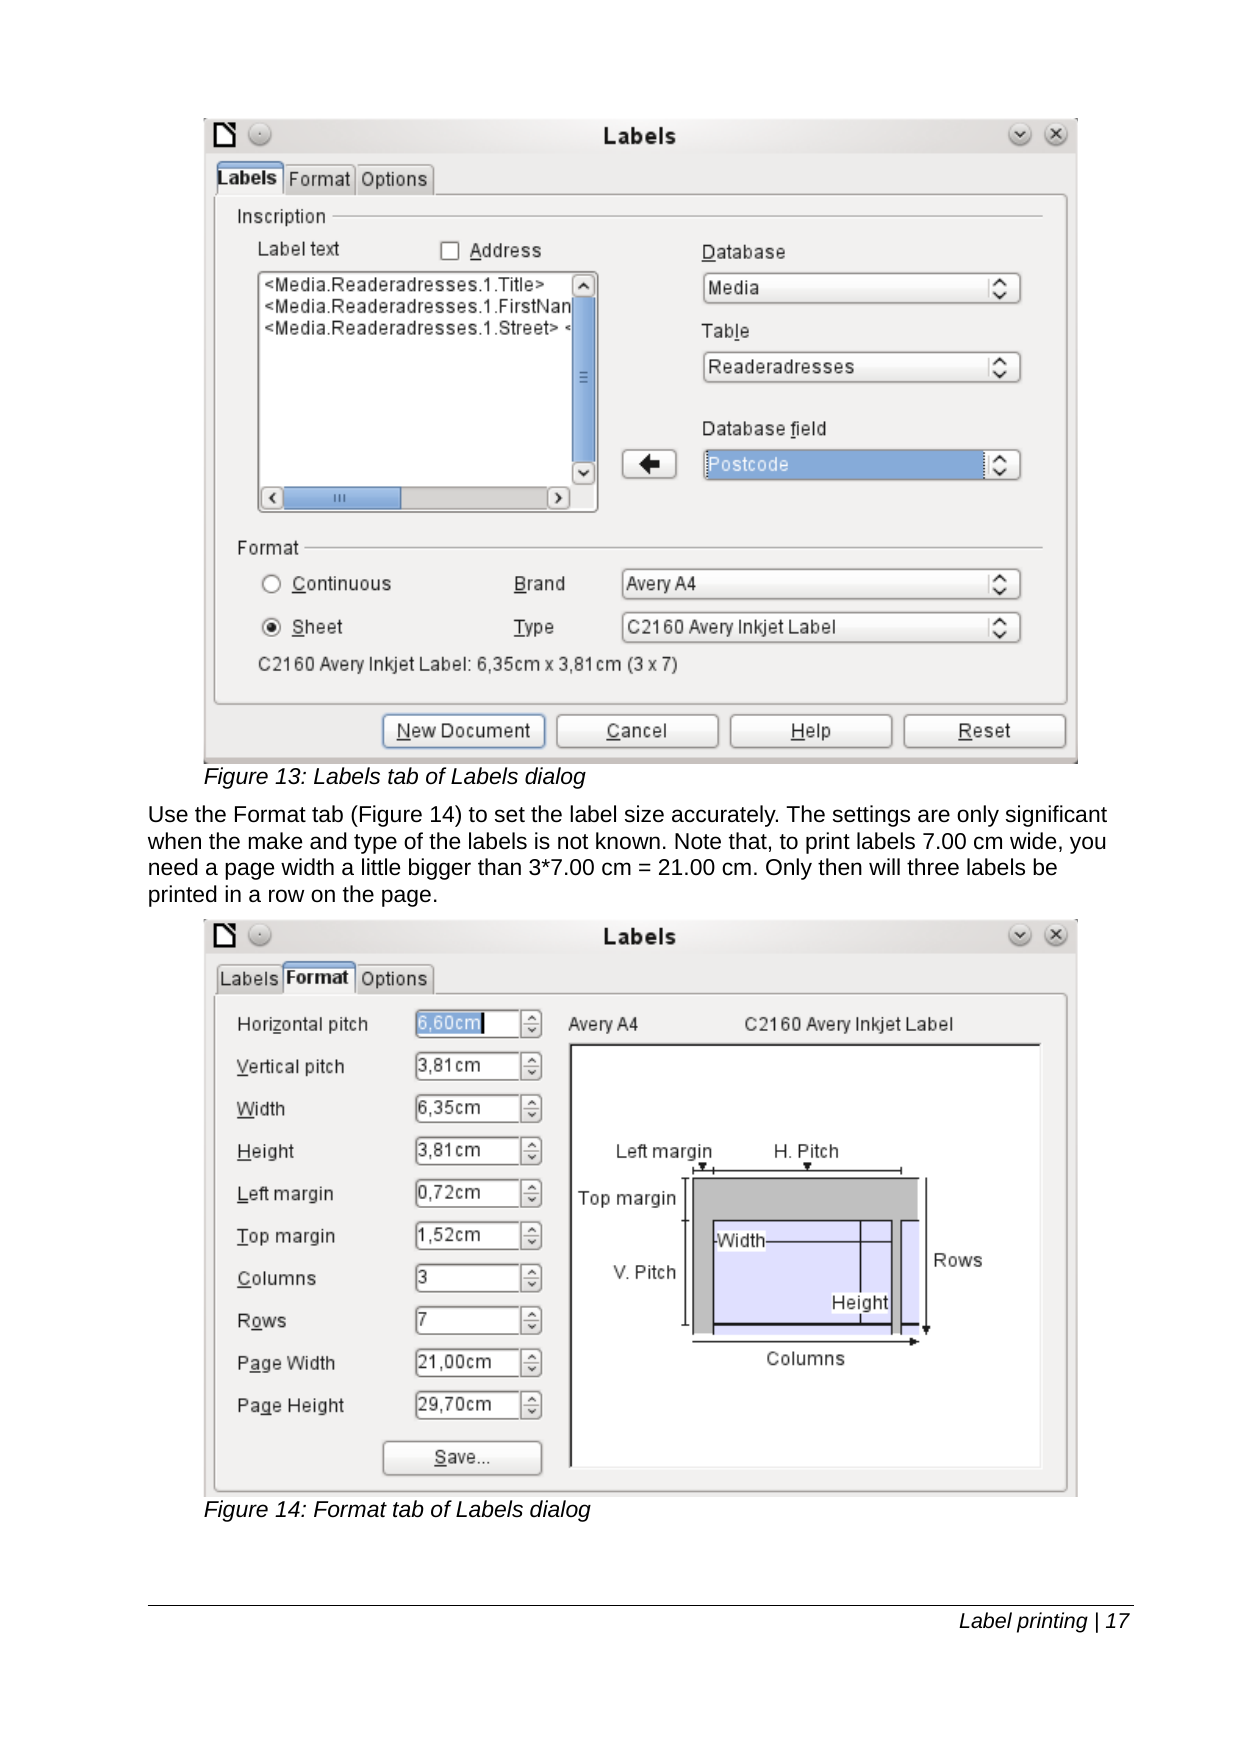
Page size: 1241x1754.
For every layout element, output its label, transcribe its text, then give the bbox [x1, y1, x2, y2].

picture [203, 919, 1078, 1497]
text Use the Format tab (Figure 14) to set the label size accurately. The settings are only significant when the make and type of the labels is not known. Note that, to print labels 7.00 cm wide, you need a page width a little bigger than 3*7.00 cm = 21.00 cm. Only then will three labels be printed in a row on the page. [148, 801, 1134, 907]
text Figure 14: Format tab of Labels dialog [203, 1497, 1078, 1522]
picture [203, 118, 1078, 764]
text Figure 13: Labels tab of Labels dialog [203, 764, 1078, 789]
